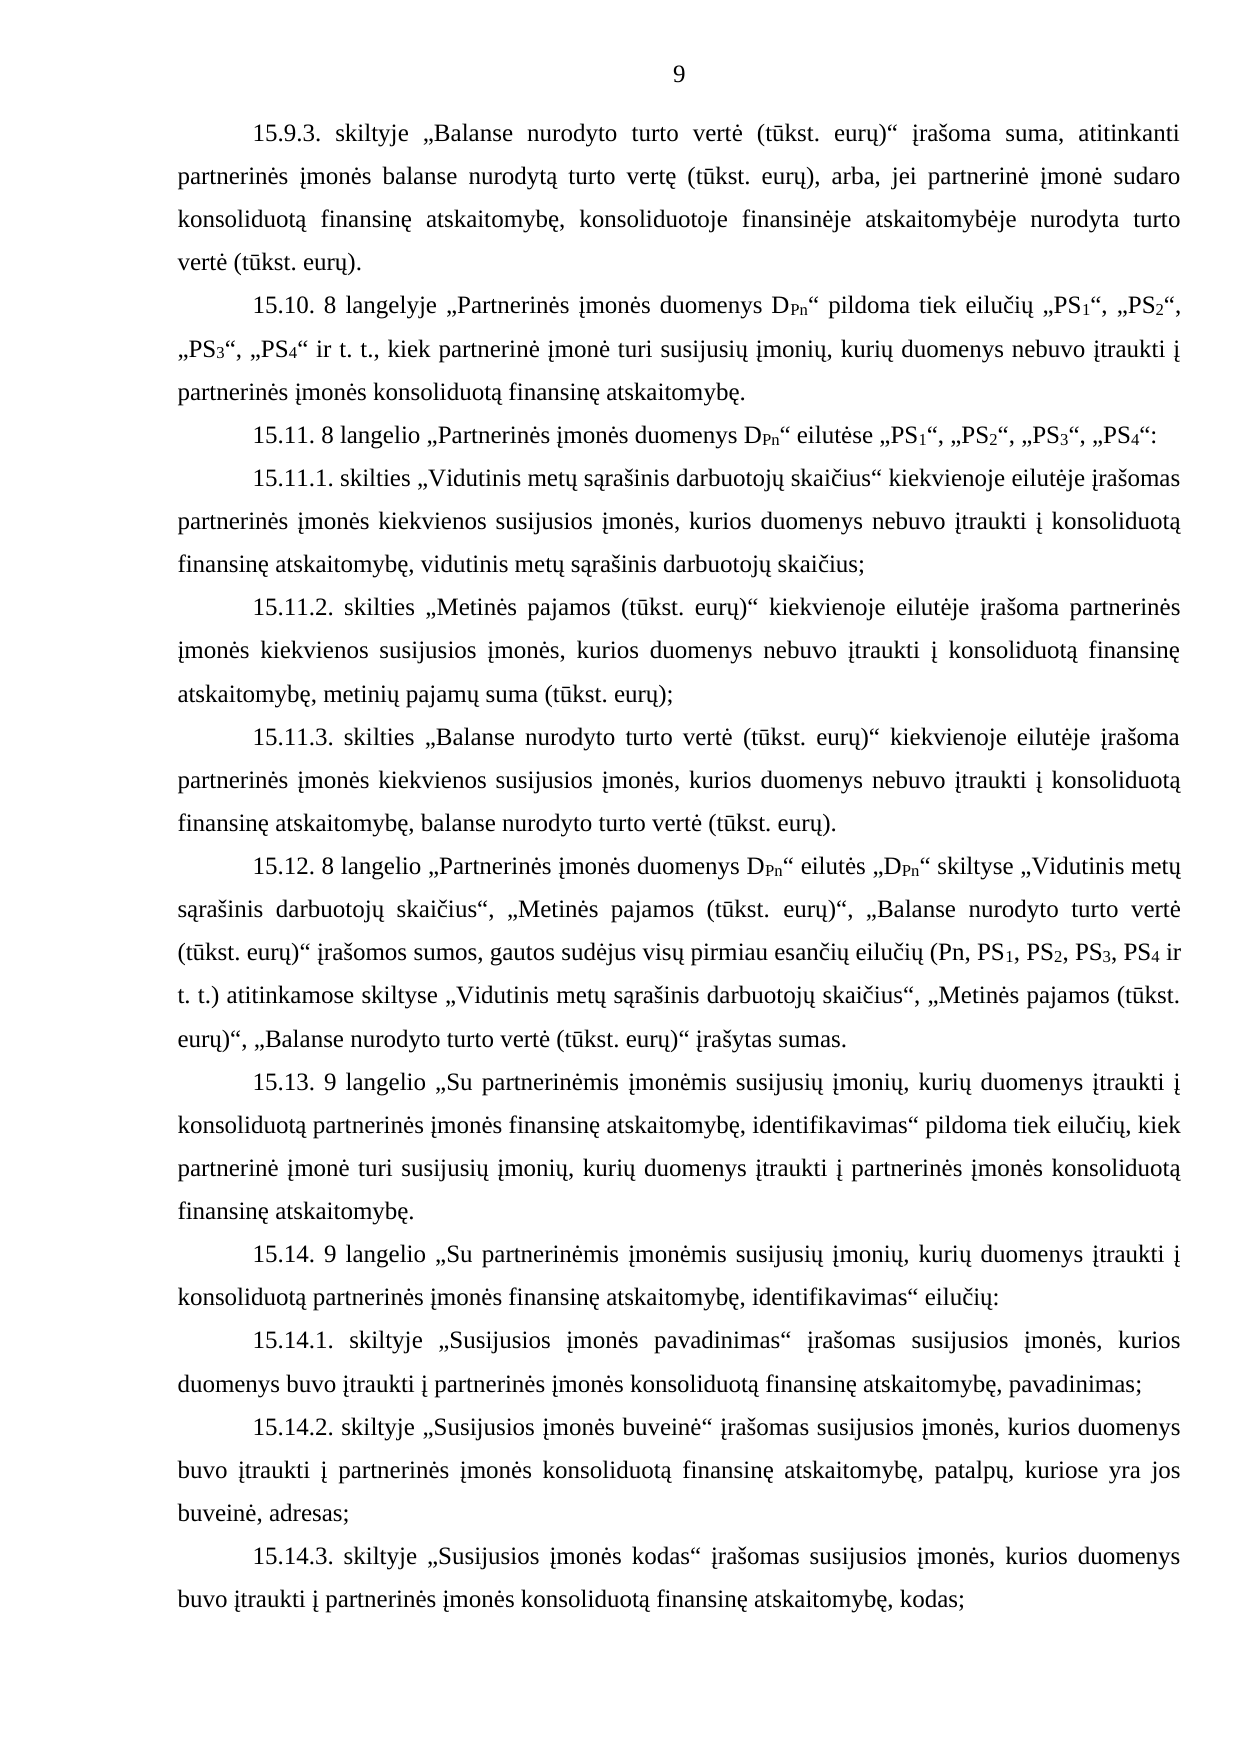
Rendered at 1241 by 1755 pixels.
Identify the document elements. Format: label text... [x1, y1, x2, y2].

text 15.14. 9 langelio „Su partnerinėmis įmonėmis susijusių įmonių, kurių duomenys įtraukti į konsoliduotą partnerinės įmonės finansinę atskaitomybę, identifikavimas“ eilučių: [177, 1239, 1181, 1311]
text 15.11.1. skilties „Vidutinis metų sąrašinis darbuotojų skaičius“ kiekvienoje eilutėje įrašomas partnerinės įmonės kiekvienos susijusios įmonės, kurios duomenys nebuvo įtraukti į konsoliduotą finansinę atskaitomybę, vidutinis metų sąrašinis darbuotojų skaičius; [177, 463, 1181, 578]
text 15.14.3. skiltyje „Susijusios įmonės kodas“ įrašomas susijusios įmonės, kurios duomenys buvo įtraukti į partnerinės įmonės konsoliduotą finansinę atskaitomybę, kodas; [177, 1541, 1181, 1613]
text 15.9.3. skiltyje „Balanse nurodyto turto vertė (tūkst. eurų)“ įrašoma suma, atitinkanti partnerinės įmonės balanse nurodytą turto vertę (tūkst. eurų), arba, jei partnerinė įmonė sudaro konsoliduotą finansinę atskaitomybę, konsoliduotoje finansinėje atskaitomybėje nurodyta turto vertė (tūkst. eurų). [177, 118, 1181, 276]
text 15.10. 8 langelyje „Partnerinės įmonės duomenys DPn“ pildoma tiek eilučių „PS1“, „PS2“, „PS3“, „PS4“ ir t. t., kiek partnerinė įmonė turi susijusių įmonių, kurių duomenys nebuvo įtraukti į partnerinės įmonės konsoliduotą finansinę atskaitomybę. [177, 291, 1181, 406]
text 15.11.3. skilties „Balanse nurodyto turto vertė (tūkst. eurų)“ kiekvienoje eilutėje įrašoma partnerinės įmonės kiekvienos susijusios įmonės, kurios duomenys nebuvo įtraukti į konsoliduotą finansinę atskaitomybę, balanse nurodyto turto vertė (tūkst. eurų). [177, 722, 1181, 837]
text 15.12. 8 langelio „Partnerinės įmonės duomenys DPn“ eilutės „DPn“ skiltyse „Vidutinis metų sąrašinis darbuotojų skaičius“, „Metinės pajamos (tūkst. eurų)“, „Balanse nurodyto turto vertė (tūkst. eurų)“ įrašomos sumos, gautos sudėjus visų pirmiau esančių eilučių (Pn, PS1, PS2, PS3, PS4 ir t. t.) atitinkamose skiltyse „Vidutinis metų sąrašinis darbuotojų skaičius“, „Metinės pajamos (tūkst. eurų)“, „Balanse nurodyto turto vertė (tūkst. eurų)“ įrašytas sumas. [177, 851, 1181, 1052]
text 15.11. 8 langelio „Partnerinės įmonės duomenys DPn“ eilutėse „PS1“, „PS2“, „PS3“, „PS4“: [177, 420, 1181, 449]
text 15.14.1. skiltyje „Susijusios įmonės pavadinimas“ įrašomas susijusios įmonės, kurios duomenys buvo įtraukti į partnerinės įmonės konsoliduotą finansinę atskaitomybę, pavadinimas; [177, 1326, 1181, 1397]
text 15.13. 9 langelio „Su partnerinėmis įmonėmis susijusių įmonių, kurių duomenys įtraukti į konsoliduotą partnerinės įmonės finansinę atskaitomybę, identifikavimas“ pildoma tiek eilučių, kiek partnerinė įmonė turi susijusių įmonių, kurių duomenys įtraukti į partnerinės įmonės konsoliduotą finansinę atskaitomybę. [177, 1067, 1181, 1225]
text 15.14.2. skiltyje „Susijusios įmonės buveinė“ įrašomas susijusios įmonės, kurios duomenys buvo įtraukti į partnerinės įmonės konsoliduotą finansinę atskaitomybę, patalpų, kuriose yra jos buveinė, adresas; [177, 1412, 1181, 1527]
text 15.11.2. skilties „Metinės pajamos (tūkst. eurų)“ kiekvienoje eilutėje įrašoma partnerinės įmonės kiekvienos susijusios įmonės, kurios duomenys nebuvo įtraukti į konsoliduotą finansinę atskaitomybę, metinių pajamų suma (tūkst. eurų); [177, 592, 1181, 707]
